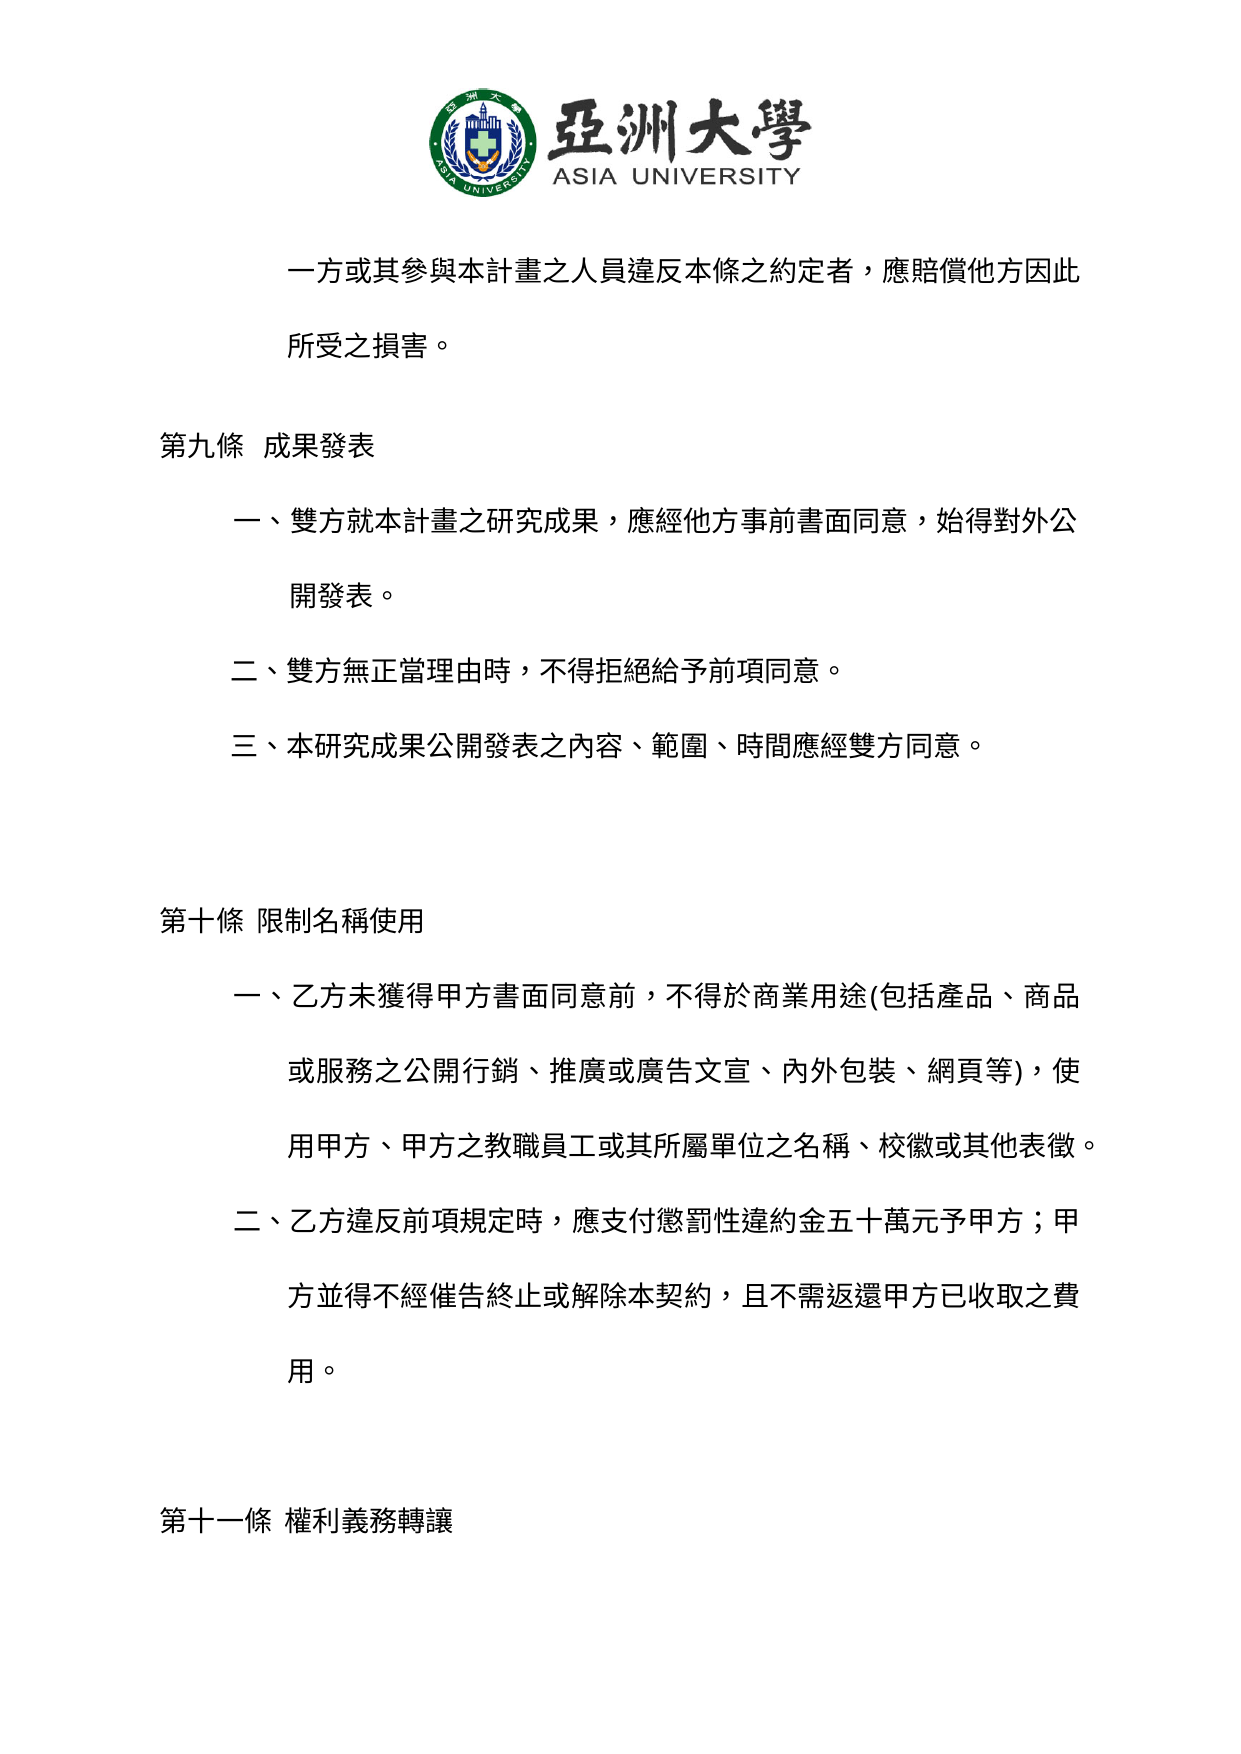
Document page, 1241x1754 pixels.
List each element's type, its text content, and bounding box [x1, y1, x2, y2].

picture [423, 88, 817, 197]
text 第十一條 權利義務轉讓 [159, 1482, 1081, 1557]
text 一方或其參與本計畫之人員違反本條之約定者，應賠償他方因此所受之損害。 [233, 232, 1081, 382]
text 一、雙方就本計畫之研究成果，應經他方事前書面同意，始得對外公開發表。 [233, 482, 1081, 632]
text 第九條 成果發表 [159, 407, 1081, 482]
text 二、乙方違反前項規定時，應支付懲罰性違約金五十萬元予甲方；甲方並得不經催告終止或解除本契約，且不需返還甲方已收取之費用。 [233, 1182, 1081, 1407]
text 第十條 限制名稱使用 [159, 882, 1081, 957]
text 三、本研究成果公開發表之內容、範圍、時間應經雙方同意。 [159, 707, 1081, 782]
text 一、乙方未獲得甲方書面同意前，不得於商業用途(包括產品、商品或服務之公開行銷、推廣或廣告文宣、內外包裝、網頁等)，使用甲方、甲方之教職員工或其所屬單位之名稱、校徽或其他表徵。 [233, 957, 1081, 1182]
text 二、雙方無正當理由時，不得拒絕給予前項同意。 [159, 632, 1081, 707]
